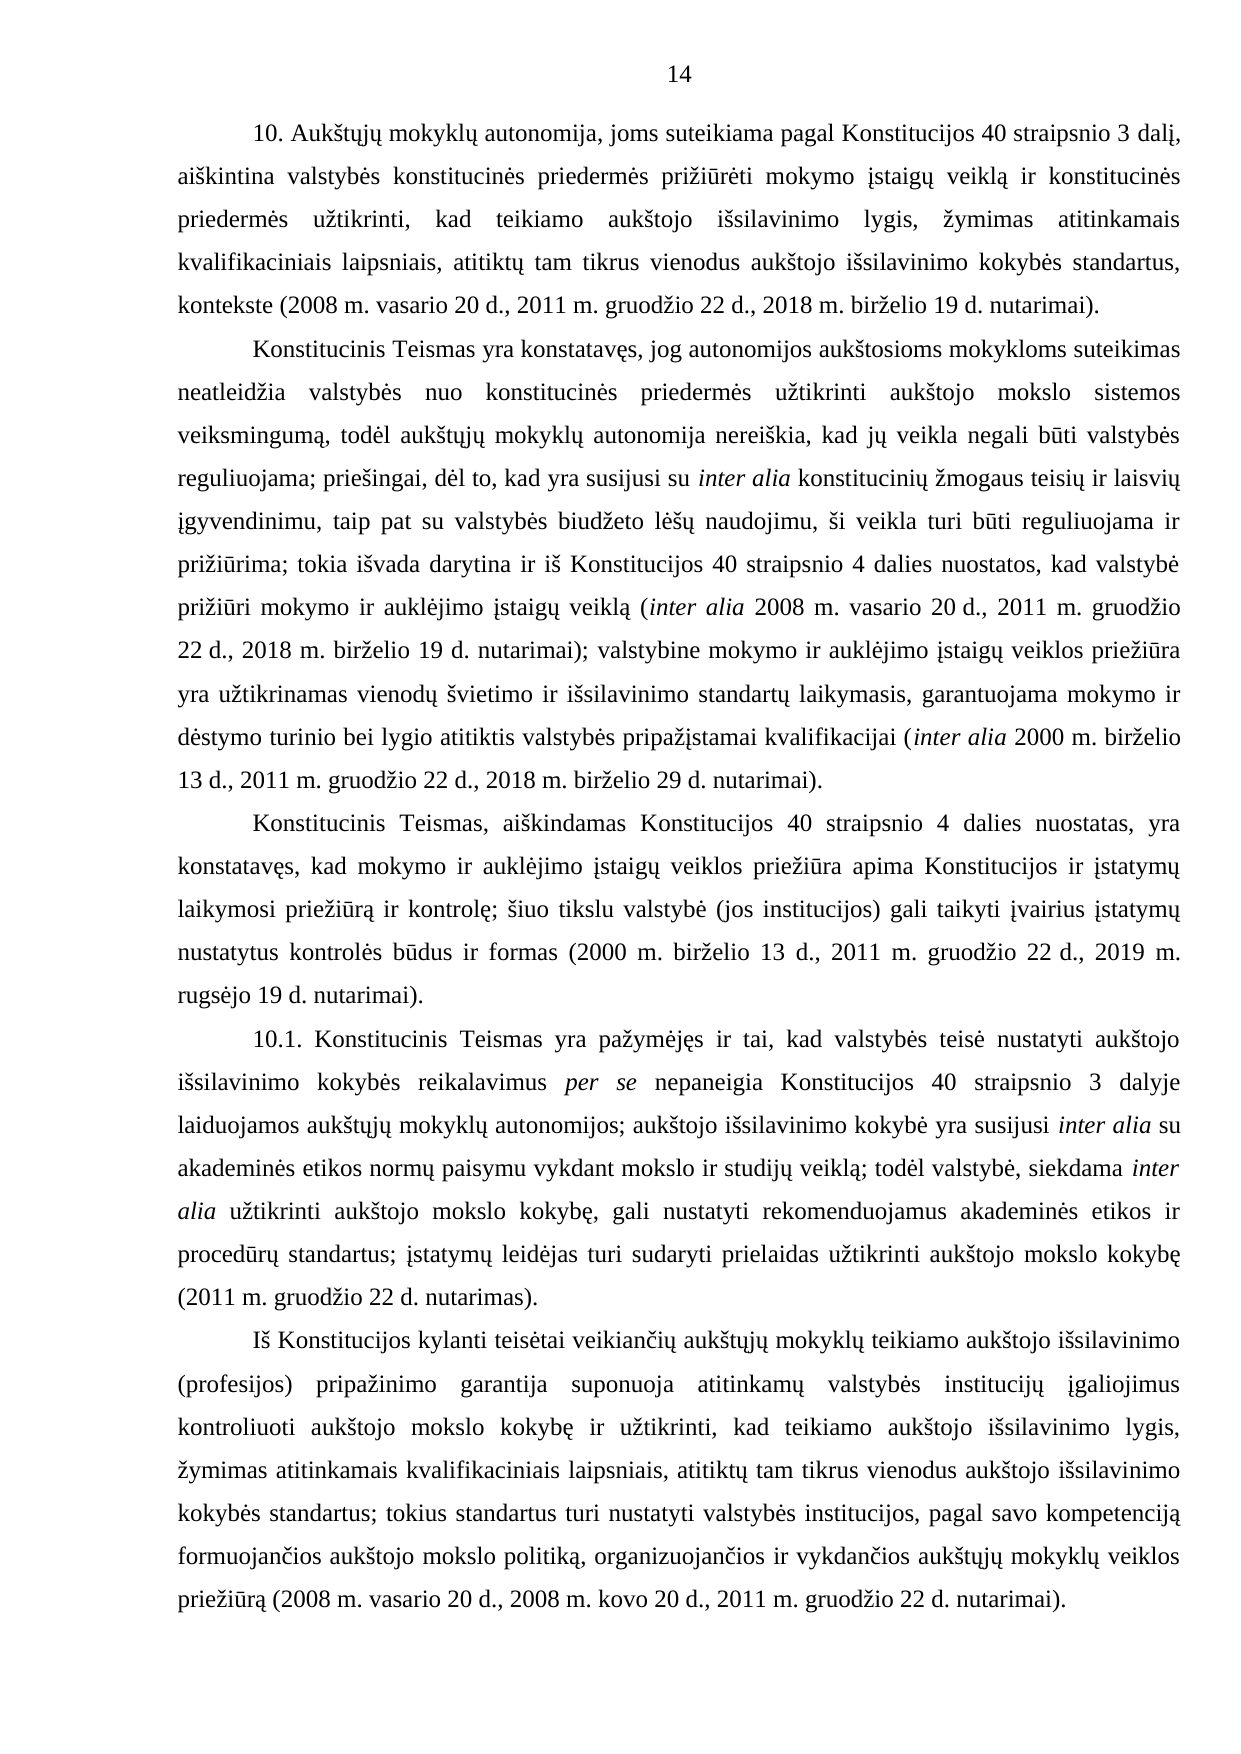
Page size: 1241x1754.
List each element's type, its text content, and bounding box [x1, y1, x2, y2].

text Konstitucinis Teismas, aiškindamas Konstitucijos 40 straipsnio 4 dalies nuostatas, yra konstatavęs, kad mokymo ir auklėjimo įstaigų veiklos priežiūra apima Konstitucijos ir įstatymų laikymosi priežiūrą ir kontrolę; šiuo tikslu valstybė (jos institucijos) gali taikyti įvairius įstatymų nustatytus kontrolės būdus ir formas (2000 m. birželio 13 d., 2011 m. gruodžio 22 d., 2019 m. rugsėjo 19 d. nutarimai). [177, 808, 1181, 1009]
text 10. Aukštųjų mokyklų autonomija, joms suteikiama pagal Konstitucijos 40 straipsnio 3 dalį, aiškintina valstybės konstitucinės priedermės prižiūrėti mokymo įstaigų veiklą ir konstitucinės priedermės užtikrinti, kad teikiamo aukštojo išsilavinimo lygis, žymimas atitinkamais kvalifikaciniais laipsniais, atitiktų tam tikrus vienodus aukštojo išsilavinimo kokybės standartus, kontekste (2008 m. vasario 20 d., 2011 m. gruodžio 22 d., 2018 m. birželio 19 d. nutarimai). [177, 118, 1181, 319]
text Iš Konstitucijos kylanti teisėtai veikiančių aukštųjų mokyklų teikiamo aukštojo išsilavinimo (profesijos) pripažinimo garantija suponuoja atitinkamų valstybės institucijų įgaliojimus kontroliuoti aukštojo mokslo kokybę ir užtikrinti, kad teikiamo aukštojo išsilavinimo lygis, žymimas atitinkamais kvalifikaciniais laipsniais, atitiktų tam tikrus vienodus aukštojo išsilavinimo kokybės standartus; tokius standartus turi nustatyti valstybės institucijos, pagal savo kompetenciją formuojančios aukštojo mokslo politiką, organizuojančios ir vykdančios aukštųjų mokyklų veiklos priežiūrą (2008 m. vasario 20 d., 2008 m. kovo 20 d., 2011 m. gruodžio 22 d. nutarimai). [177, 1326, 1181, 1613]
text 10.1. Konstitucinis Teismas yra pažymėjęs ir tai, kad valstybės teisė nustatyti aukštojo išsilavinimo kokybės reikalavimus per se nepaneigia Konstitucijos 40 straipsnio 3 dalyje laiduojamos aukštųjų mokyklų autonomijos; aukštojo išsilavinimo kokybė yra susijusi inter alia su akademinės etikos normų paisymu vykdant mokslo ir studijų veiklą; todėl valstybė, siekdama inter alia užtikrinti aukštojo mokslo kokybę, gali nustatyti rekomenduojamus akademinės etikos ir procedūrų standartus; įstatymų leidėjas turi sudaryti prielaidas užtikrinti aukštojo mokslo kokybę (2011 m. gruodžio 22 d. nutarimas). [177, 1024, 1181, 1311]
text Konstitucinis Teismas yra konstatavęs, jog autonomijos aukštosioms mokykloms suteikimas neatleidžia valstybės nuo konstitucinės priedermės užtikrinti aukštojo mokslo sistemos veiksmingumą, todėl aukštųjų mokyklų autonomija nereiškia, kad jų veikla negali būti valstybės reguliuojama; priešingai, dėl to, kad yra susijusi su inter alia konstitucinių žmogaus teisių ir laisvių įgyvendinimu, taip pat su valstybės biudžeto lėšų naudojimu, ši veikla turi būti reguliuojama ir prižiūrima; tokia išvada darytina ir iš Konstitucijos 40 straipsnio 4 dalies nuostatos, kad valstybė prižiūri mokymo ir auklėjimo įstaigų veiklą (inter alia 2008 m. vasario 20 d., 2011 m. gruodžio 22 d., 2018 m. birželio 19 d. nutarimai); valstybine mokymo ir auklėjimo įstaigų veiklos priežiūra yra užtikrinamas vienodų švietimo ir išsilavinimo standartų laikymasis, garantuojama mokymo ir dėstymo turinio bei lygio atitiktis valstybės pripažįstamai kvalifikacijai (inter alia 2000 m. birželio 13 d., 2011 m. gruodžio 22 d., 2018 m. birželio 29 d. nutarimai). [177, 334, 1181, 794]
